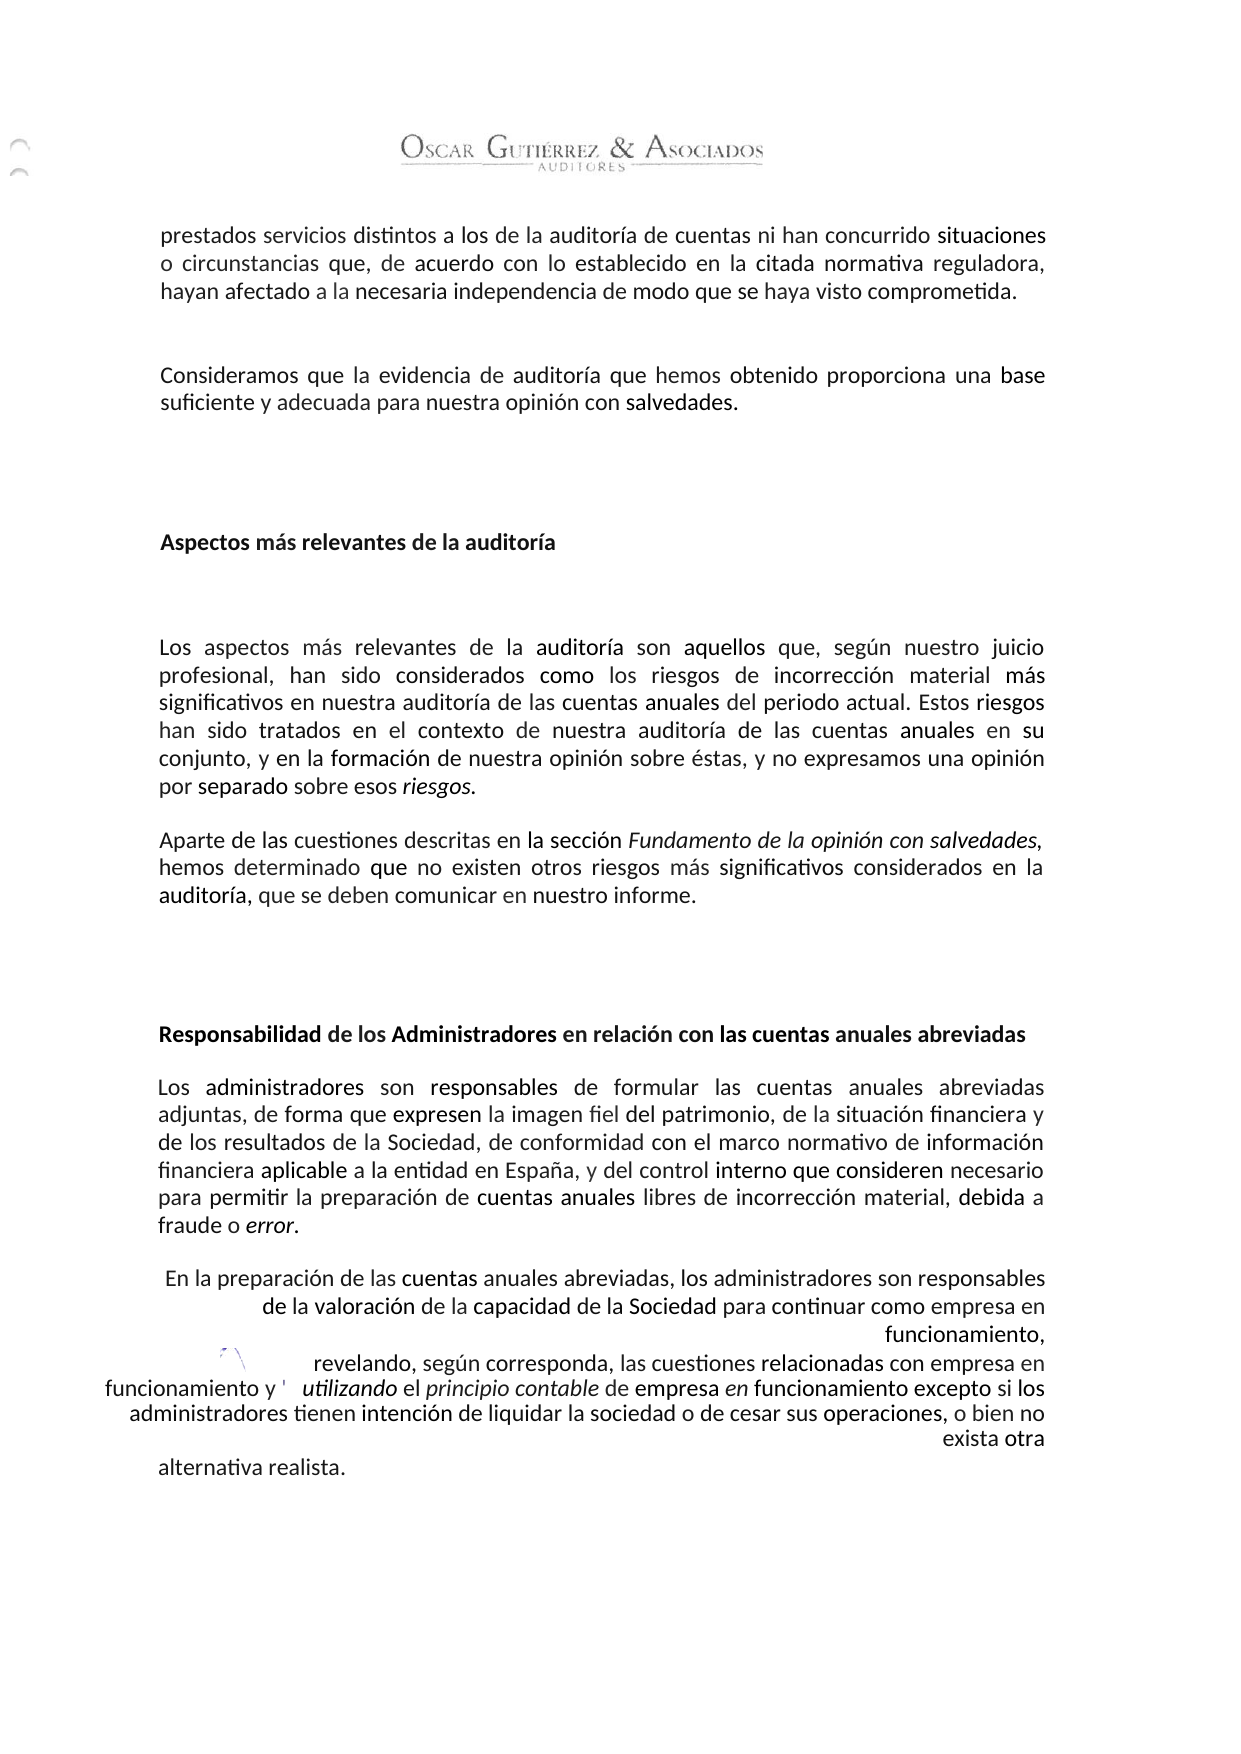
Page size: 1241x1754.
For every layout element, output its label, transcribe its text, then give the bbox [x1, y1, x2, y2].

text Responsabilidad de los Administradores en relación con las cuentas anuales abreviadas [159, 1019, 1240, 1048]
text revelando, según corresponda, las cuestiones relacionadas con empresa en funcionamiento y ' utilizando el principio contable de empresa en funcionamiento excepto si los administradores tienen intención de liquidar la sociedad o de cesar sus operaciones, o bien no exista otra [66, 1349, 1045, 1452]
picture [220, 1348, 246, 1372]
text alternativa realista. [158, 1452, 1240, 1482]
text Aspectos más relevantes de la auditoría [160, 527, 1240, 557]
text En la preparación de las cuentas anuales abreviadas, los administradores son responsables de la valoración de la capacidad de la Sociedad para continuar como empresa en funcionamiento, [158, 1265, 1045, 1348]
text Los administradores son responsables de formular las cuentas anuales abreviadas adjuntas, de forma que expresen la imagen fiel del patrimonio, de la situación financiera y de los resultados de la Sociedad, de conformidad con el marco normativo de información financiera aplicable a la entidad en España, y del control interno que consideren necesario para permitir la preparación de cuentas anuales libres de incorrección material, debida a fraude o error. [158, 1073, 1044, 1239]
text Aparte de las cuestiones descritas en la sección Fundamento de la opinión con salvedades, hemos determinado que no existen otros riesgos más significativos considerados en la auditoría, que se deben comunicar en nuestro informe. [158, 826, 1043, 909]
text Consideramos que la evidencia de auditoría que hemos obtenido proporciona una base suficiente y adecuada para nuestra opinión con salvedades. [160, 361, 1046, 417]
picture [9, 133, 763, 176]
text Los aspectos más relevantes de la auditoría son aquellos que, según nuestro juicio profesional, han sido considerados como los riesgos de incorrección material más significativos en nuestra auditoría de las cuentas anuales del periodo actual. Estos riesgos han sido tratados en el contexto de nuestra auditoría de las cuentas anuales en su conjunto, y en la formación de nuestra opinión sobre éstas, y no expresamos una opinión por separado sobre esos riesgos. [159, 633, 1045, 800]
text prestados servicios distintos a los de la auditoría de cuentas ni han concurrido situaciones o circunstancias que, de acuerdo con lo establecido en la citada normativa reguladora, hayan afectado a la necesaria independencia de modo que se haya visto comprometida. [160, 222, 1046, 305]
